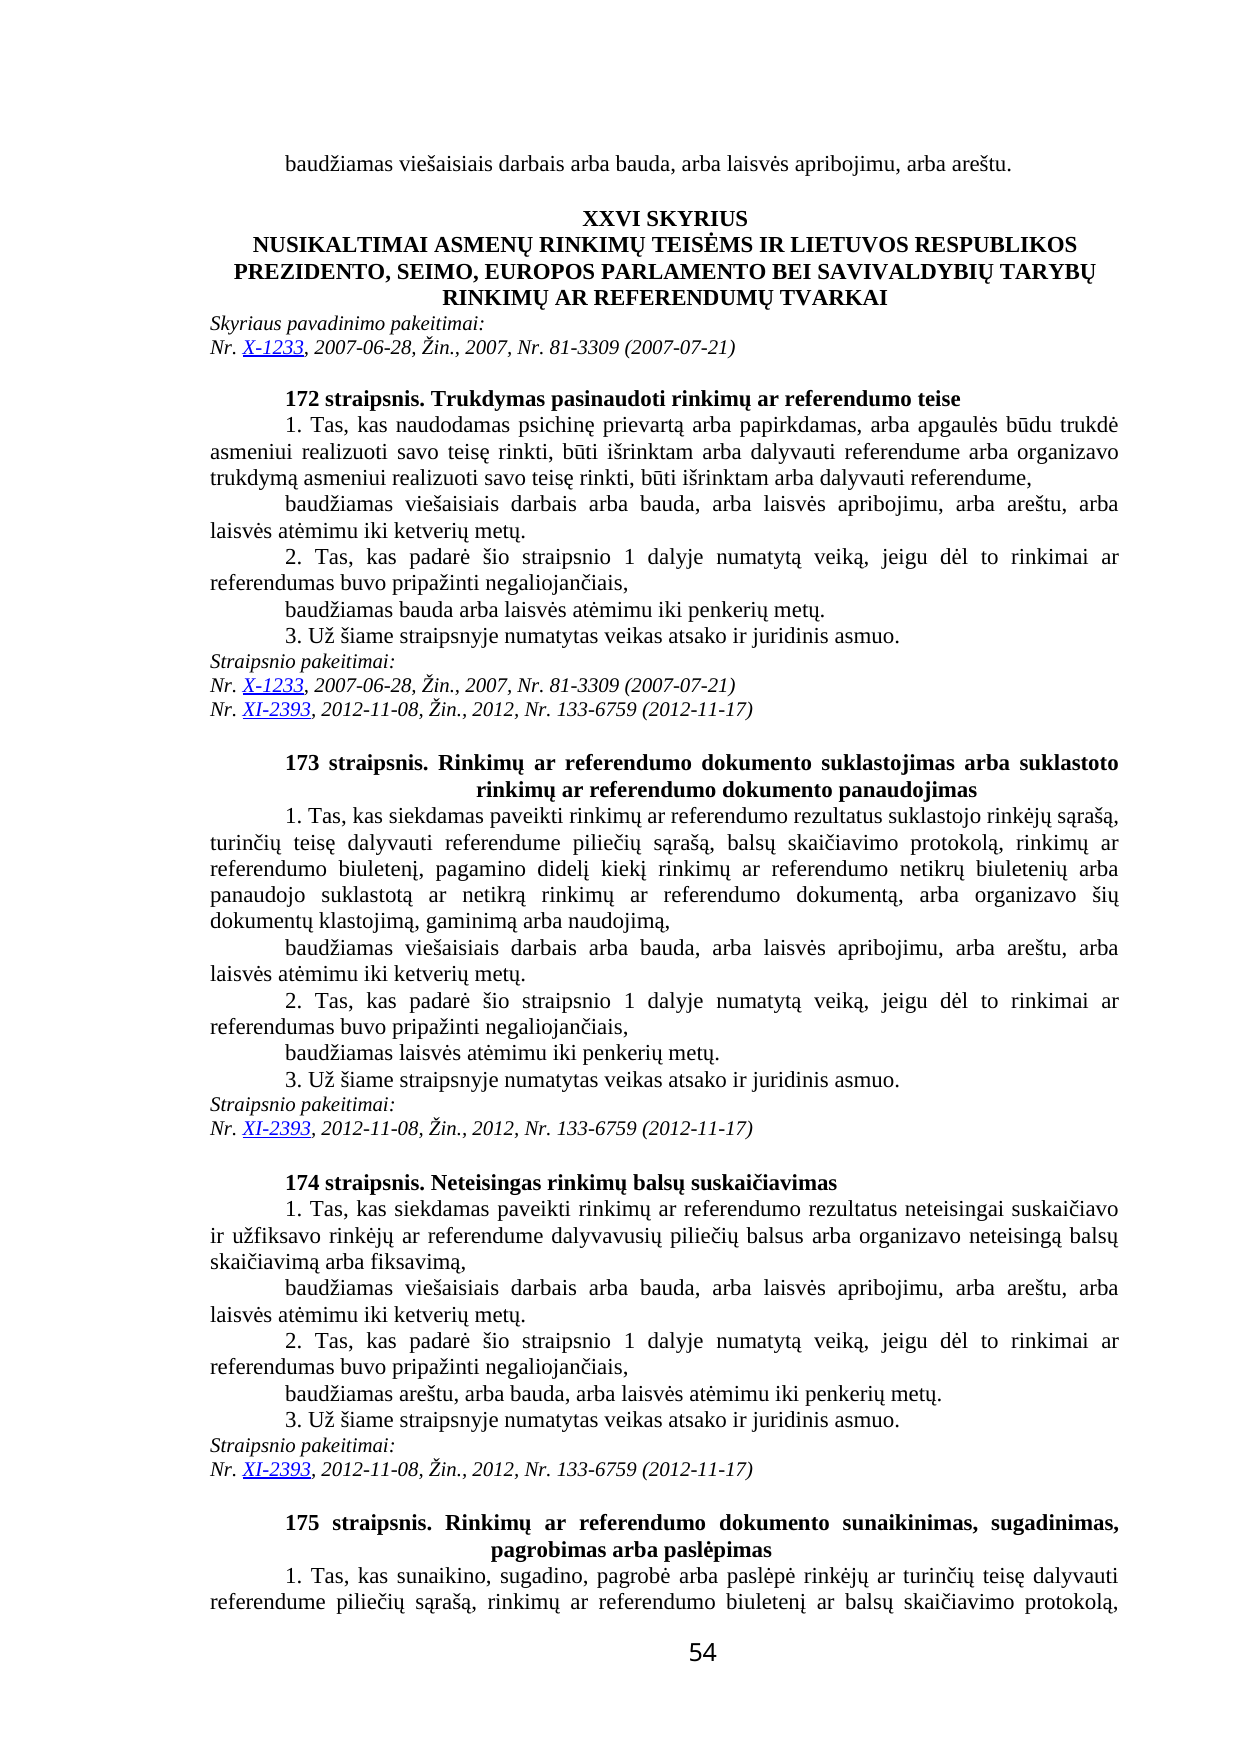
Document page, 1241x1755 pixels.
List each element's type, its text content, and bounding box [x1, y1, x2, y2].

text 1. Tas, kas sunaikino, sugadino, pagrobė arba paslėpė rinkėjų ar turinčių teisę dalyvauti referendume piliečių sąrašą, rinkimų ar referendumo biuletenį ar balsų skaičiavimo protokolą, [210, 1562, 1120, 1615]
text Nr. XI-2393, 2012-11-08, Žin., 2012, Nr. 133-6759 (2012-11-17) [210, 697, 1120, 721]
text Nr. XI-2393, 2012-11-08, Žin., 2012, Nr. 133-6759 (2012-11-17) [210, 1116, 1120, 1140]
text Nr. X-1233, 2007-06-28, Žin., 2007, Nr. 81-3309 (2007-07-21) [210, 673, 1120, 697]
text Nr. XI-2393, 2012-11-08, Žin., 2012, Nr. 133-6759 (2012-11-17) [210, 1457, 1120, 1481]
text baudžiamas bauda arba laisvės atėmimu iki penkerių metų. [210, 596, 1120, 622]
text 174 straipsnis. Neteisingas rinkimų balsų suskaičiavimas [210, 1169, 1120, 1195]
text Skyriaus pavadinimo pakeitimai: [210, 311, 1120, 334]
text Straipsnio pakeitimai: [210, 648, 1120, 673]
text 2. Tas, kas padarė šio straipsnio 1 dalyje numatytą veiką, jeigu dėl to rinkimai ar referendumas buvo pripažinti negaliojančiais, [210, 987, 1120, 1039]
text 2. Tas, kas padarė šio straipsnio 1 dalyje numatytą veiką, jeigu dėl to rinkimai ar referendumas buvo pripažinti negaliojančiais, [210, 543, 1120, 596]
text baudžiamas viešaisiais darbais arba bauda, arba laisvės apribojimu, arba areštu, arba laisvės atėmimu iki ketverių metų. [210, 934, 1120, 987]
text 173 straipsnis. Rinkimų ar referendumo dokumento suklastojimas arba suklastoto rinkimų ar referendumo dokumento panaudojimas [285, 749, 1120, 802]
text Nr. X-1233, 2007-06-28, Žin., 2007, Nr. 81-3309 (2007-07-21) [210, 334, 1120, 359]
text 3. Už šiame straipsnyje numatytas veikas atsako ir juridinis asmuo. [210, 1406, 1120, 1432]
text baudžiamas viešaisiais darbais arba bauda, arba laisvės apribojimu, arba areštu, arba laisvės atėmimu iki ketverių metų. [210, 1274, 1120, 1327]
text Straipsnio pakeitimai: [210, 1092, 1120, 1116]
text 3. Už šiame straipsnyje numatytas veikas atsako ir juridinis asmuo. [210, 1066, 1120, 1092]
text 2. Tas, kas padarė šio straipsnio 1 dalyje numatytą veiką, jeigu dėl to rinkimai ar referendumas buvo pripažinti negaliojančiais, [210, 1327, 1120, 1380]
text 3. Už šiame straipsnyje numatytas veikas atsako ir juridinis asmuo. [210, 622, 1120, 648]
text NUSIKALTIMAI ASMENŲ RINKIMŲ TEISĖMS IR LIETUVOS RESPUBLIKOS PREZIDENTO, SEIMO, EUROPOS PARLAMENTO BEI SAVIVALDYBIŲ TARYBŲ RINKIMŲ AR REFERENDUMŲ TVARKAI [210, 231, 1120, 311]
subtitle XXVI SKYRIUS [210, 205, 1120, 231]
text 1. Tas, kas naudodamas psichinę prievartą arba papirkdamas, arba apgaulės būdu trukdė asmeniui realizuoti savo teisę rinkti, būti išrinktam arba dalyvauti referendume arba organizavo trukdymą asmeniui realizuoti savo teisę rinkti, būti išrinktam arba dalyvauti referendume, [210, 411, 1120, 490]
text Straipsnio pakeitimai: [210, 1432, 1120, 1457]
text 172 straipsnis. Trukdymas pasinaudoti rinkimų ar referendumo teise [210, 385, 1120, 411]
text baudžiamas viešaisiais darbais arba bauda, arba laisvės apribojimu, arba areštu. [210, 150, 1120, 176]
text baudžiamas laisvės atėmimu iki penkerių metų. [210, 1039, 1120, 1066]
text 1. Tas, kas siekdamas paveikti rinkimų ar referendumo rezultatus neteisingai suskaičiavo ir užfiksavo rinkėjų ar referendume dalyvavusių piliečių balsus arba organizavo neteisingą balsų skaičiavimą arba fiksavimą, [210, 1195, 1120, 1274]
text 175 straipsnis. Rinkimų ar referendumo dokumento sunaikinimas, sugadinimas, pagrobimas arba paslėpimas [285, 1509, 1120, 1562]
text baudžiamas areštu, arba bauda, arba laisvės atėmimu iki penkerių metų. [210, 1380, 1120, 1406]
text 1. Tas, kas siekdamas paveikti rinkimų ar referendumo rezultatus suklastojo rinkėjų sąrašą, turinčių teisę dalyvauti referendume piliečių sąrašą, balsų skaičiavimo protokolą, rinkimų ar referendumo biuletenį, pagamino didelį kiekį rinkimų ar referendumo netikrų biuletenių arba panaudojo suklastotą ar netikrą rinkimų ar referendumo dokumentą, arba organizavo šių dokumentų klastojimą, gaminimą arba naudojimą, [210, 802, 1120, 934]
text baudžiamas viešaisiais darbais arba bauda, arba laisvės apribojimu, arba areštu, arba laisvės atėmimu iki ketverių metų. [210, 490, 1120, 543]
